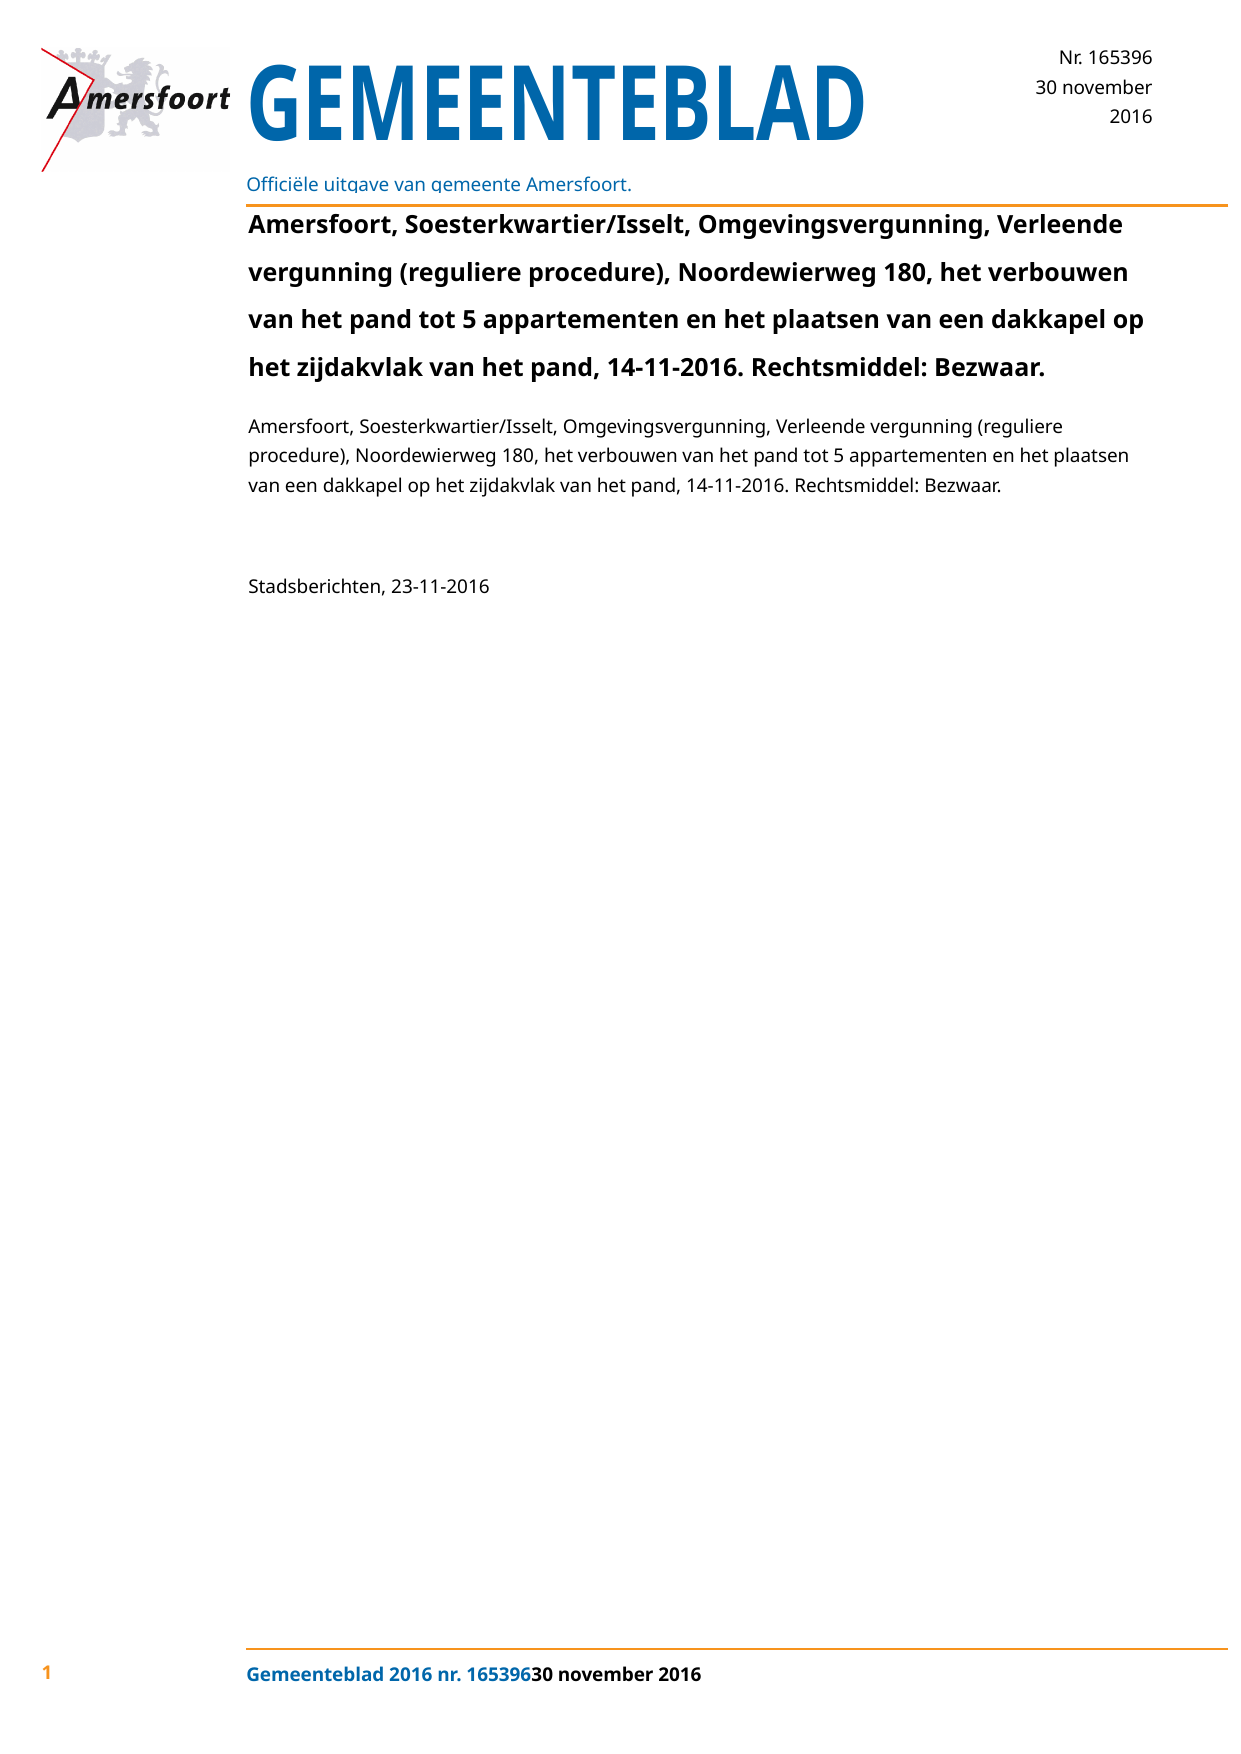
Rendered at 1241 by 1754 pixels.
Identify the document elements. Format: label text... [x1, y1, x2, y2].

picture [41, 47, 231, 172]
text Stadsberichten, 23-11-2016 [248, 573, 1152, 599]
text Amersfoort, Soesterkwartier/Isselt, Omgevingsvergunning, Verleende vergunning (reguliere procedure), Noordewierweg 180, het verbouwen van het pand tot 5 appartementen en het plaatsen van een dakkapel op het zijdakvlak van het pand, 14-11-2016. Rechtsmiddel: Bezwaar. [248, 413, 1152, 498]
text Amersfoort, Soesterkwartier/Isselt, Omgevingsvergunning, Verleende vergunning (reguliere procedure), Noordewierweg 180, het verbouwen van het pand tot 5 appartementen en het plaatsen van een dakkapel op het zijdakvlak van het pand, 14-11-2016. Rechtsmiddel: Bezwaar. [248, 207, 1152, 384]
